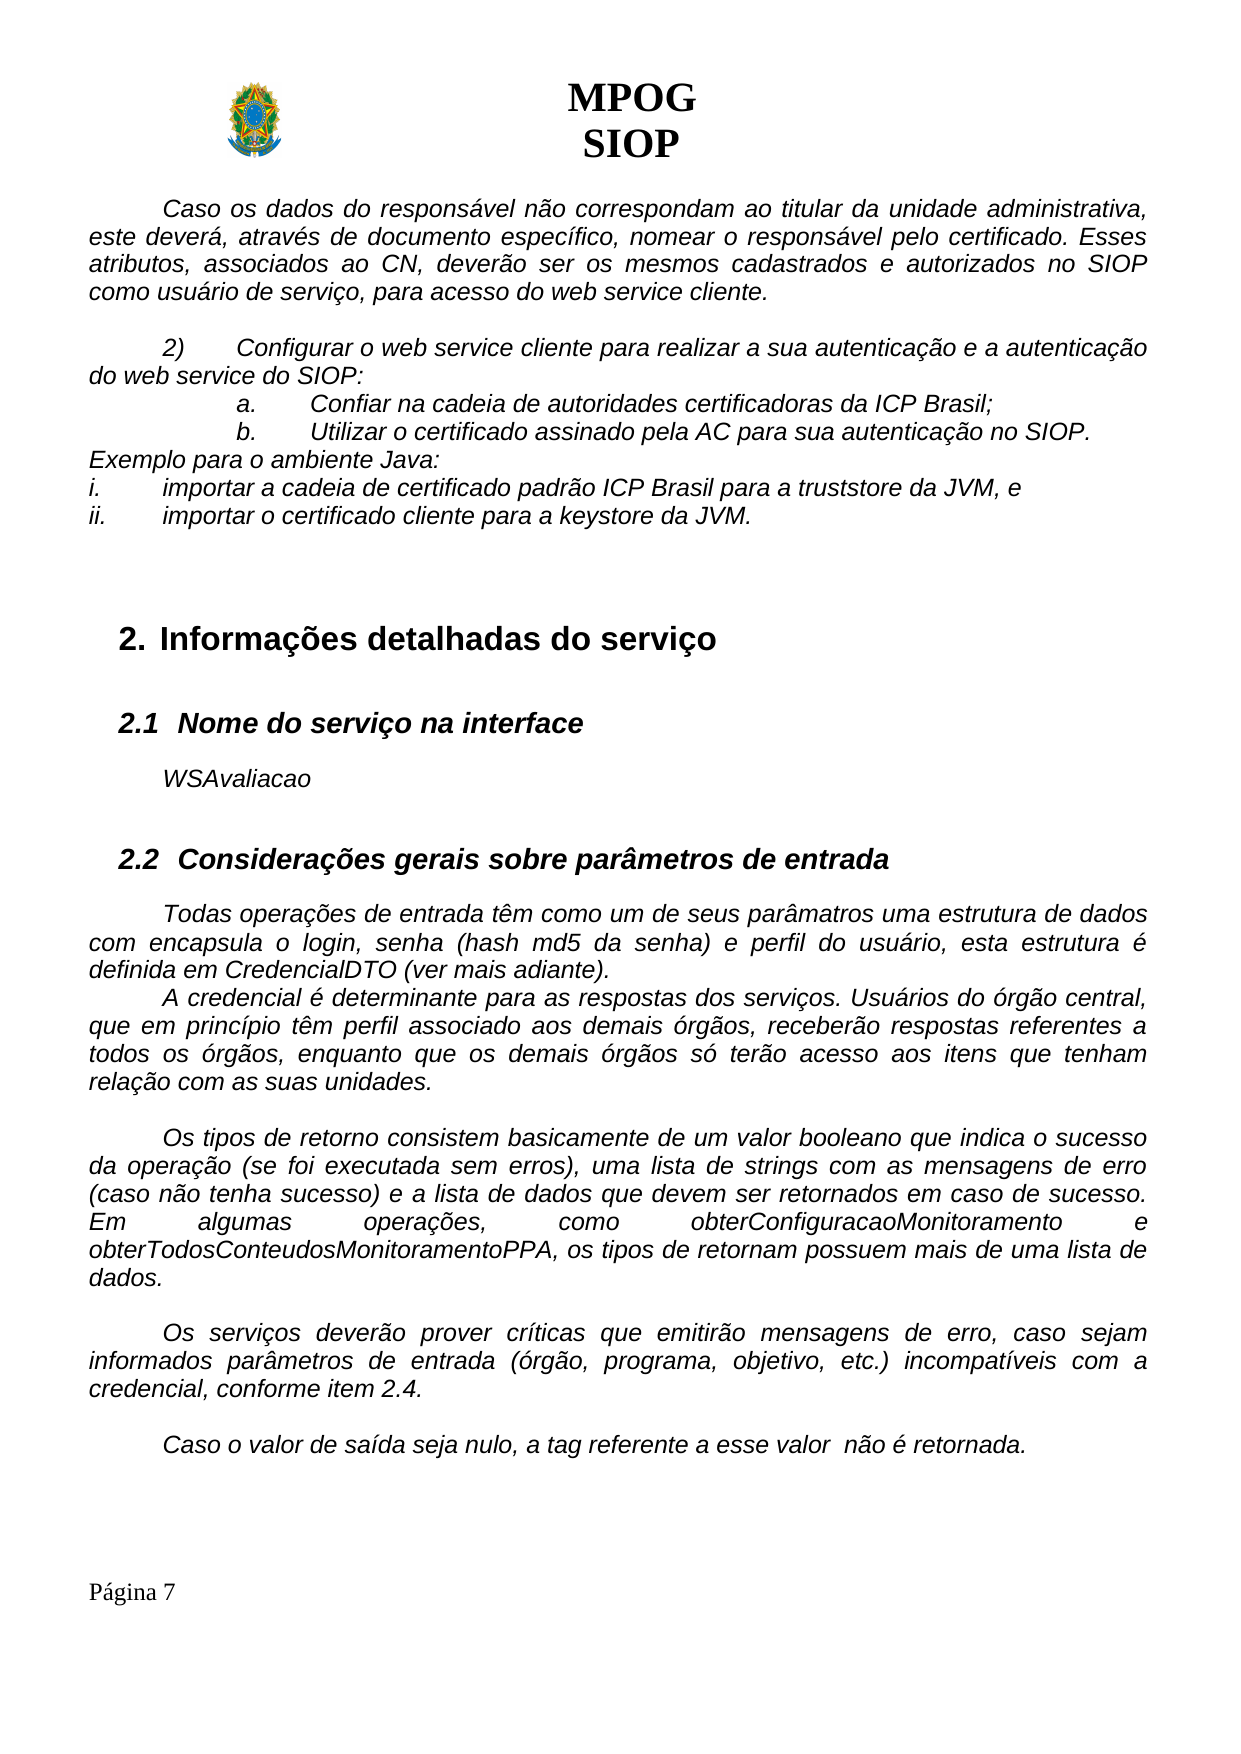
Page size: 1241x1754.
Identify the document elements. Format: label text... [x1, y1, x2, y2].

subtitle Nome do serviço na interface [118, 707, 1151, 740]
text A credencial é determinante para as respostas dos serviços. Usuários do órgão central, que em princípio têm perfil associado aos demais órgãos, receberão respostas referentes a todos os órgãos, enquanto que os demais órgãos só terão acesso aos itens que tenham relação com as suas unidades. [89, 984, 1151, 1096]
subtitle Informações detalhadas do serviço [118, 620, 1151, 657]
text Os serviços deverão prover críticas que emitirão mensagens de erro, caso sejam informados parâmetros de entrada (órgão, programa, objetivo, etc.) incompatíveis com a credencial, conforme item 2.4. [89, 1319, 1151, 1403]
text a. Confiar na cadeia de autoridades certificadoras da ICP Brasil; [89, 390, 1151, 418]
text b. Utilizar o certificado assinado pela AC para sua autenticação no SIOP. [89, 418, 1151, 446]
subtitle Considerações gerais sobre parâmetros de entrada [118, 843, 1151, 875]
text i. importar a cadeia de certificado padrão ICP Brasil para a truststore da JVM, e [89, 474, 1151, 502]
text Caso os dados do responsável não correspondam ao titular da unidade administrativa, este deverá, através de documento específico, nomear o responsável pelo certificado. Esses atributos, associados ao CN, deverão ser os mesmos cadastrados e autorizados no SIOP como usuário de serviço, para acesso do web service cliente. [89, 194, 1151, 306]
text WSAvaliacao [89, 765, 1151, 793]
text Caso o valor de saída seja nulo, a tag referente a esse valor não é retornada. [89, 1431, 1151, 1459]
text ii. importar o certificado cliente para a keystore da JVM. [89, 502, 1151, 529]
picture [227, 82, 282, 158]
text Todas operações de entrada têm como um de seus parâmatros uma estrutura de dados com encapsula o login, senha (hash md5 da senha) e perfil do usuário, esta estrutura é definida em CredencialDTO (ver mais adiante). [89, 900, 1151, 984]
text Os tipos de retorno consistem basicamente de um valor booleano que indica o sucesso da operação (se foi executada sem erros), uma lista de strings com as mensagens de erro (caso não tenha sucesso) e a lista de dados que devem ser retornados em caso de sucesso. Em algumas operações, como obterConfiguracaoMonitoramento e obterTodosConteudosMonitoramentoPPA, os tipos de retornam possuem mais de uma lista de dados. [89, 1124, 1151, 1291]
text Exemplo para o ambiente Java: [89, 446, 1151, 474]
text 2) Configurar o web service cliente para realizar a sua autenticação e a autenticação do web service do SIOP: [89, 334, 1151, 390]
